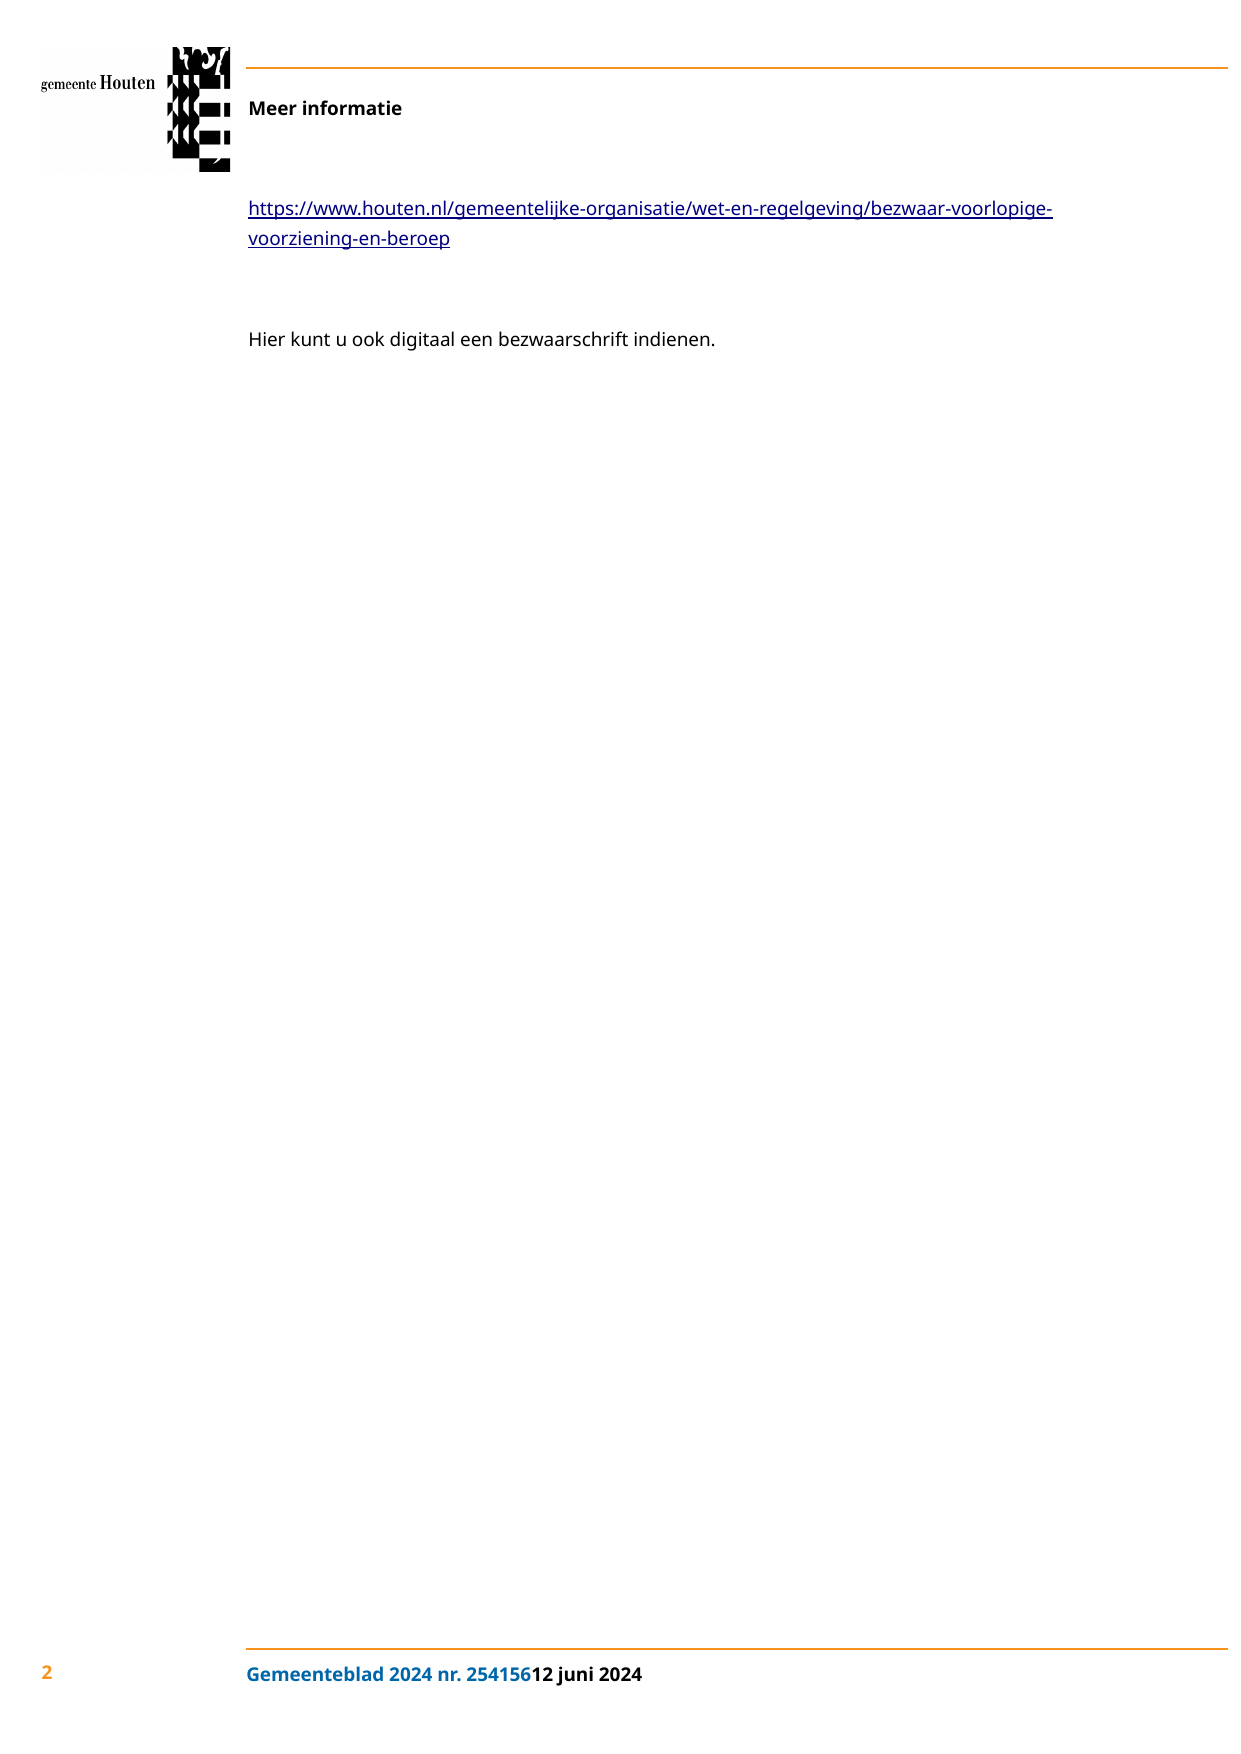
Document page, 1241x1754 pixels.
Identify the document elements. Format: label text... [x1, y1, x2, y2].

text Hier kunt u ook digitaal een bezwaarschrift indienen. [248, 326, 1152, 352]
picture [41, 47, 231, 172]
text https://www.houten.nl/gemeentelijke-organisatie/wet-en-regelgeving/bezwaar-voorlopige-voorziening-en-beroep [248, 196, 1152, 251]
text Meer informatie [248, 95, 1152, 121]
